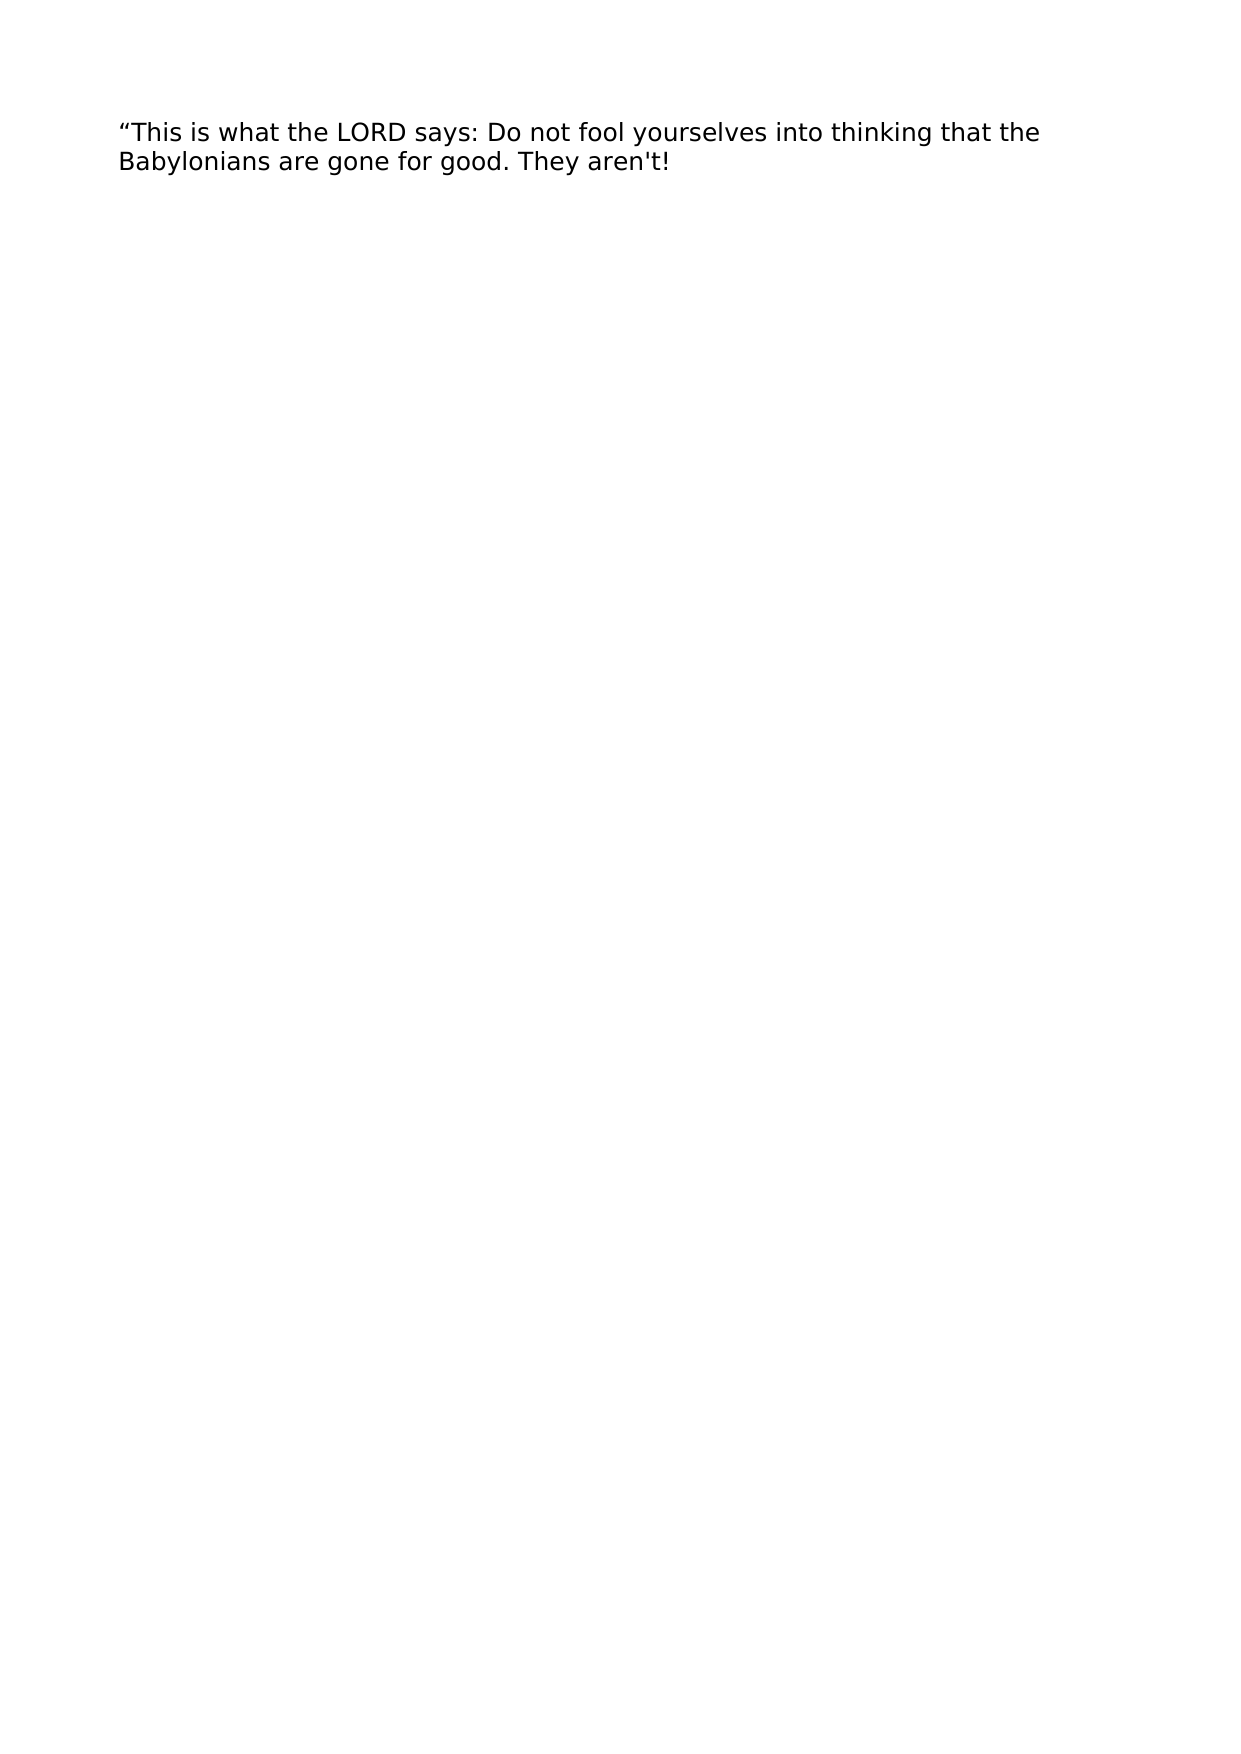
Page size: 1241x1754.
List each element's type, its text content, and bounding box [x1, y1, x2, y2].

text “This is what the LORD says: Do not fool yourselves into thinking that the Babylonians are gone for good. They aren't! [118, 118, 1122, 176]
